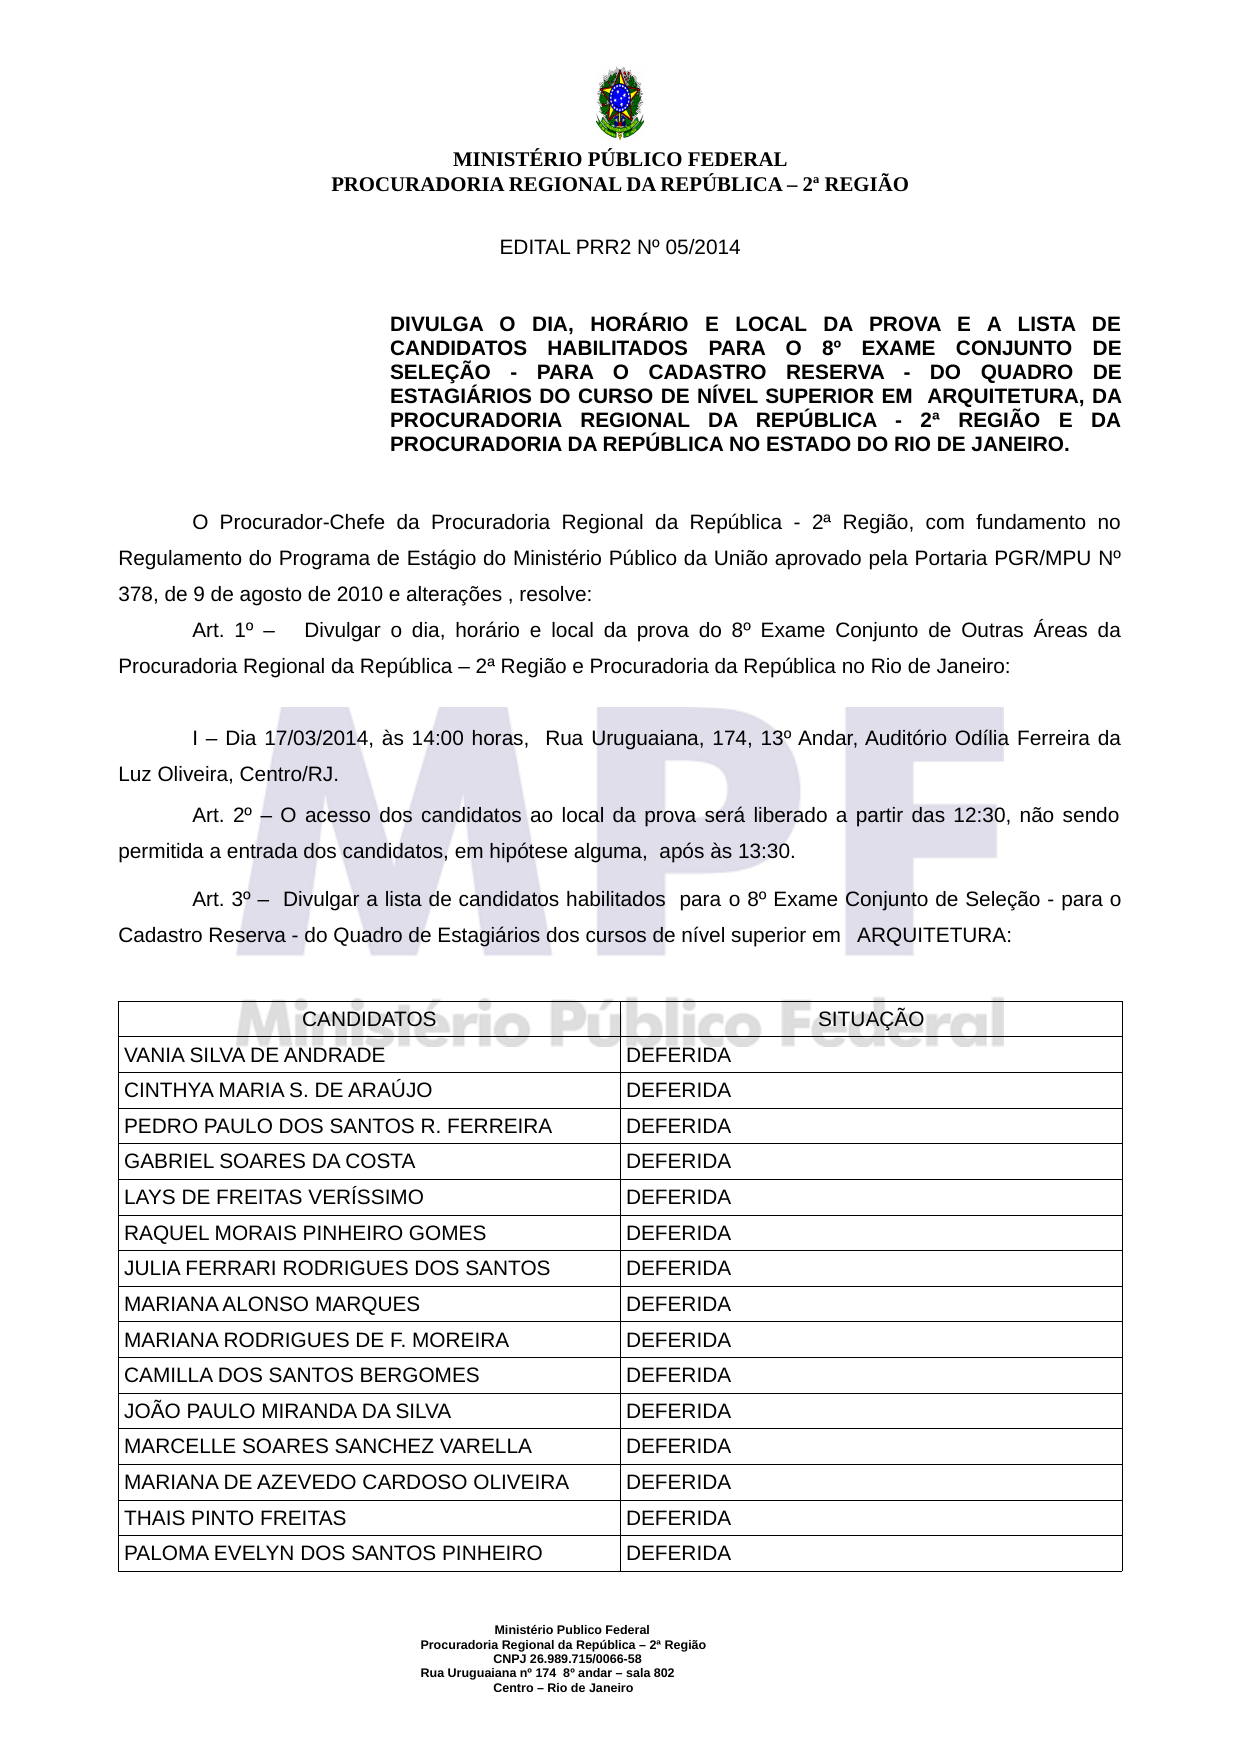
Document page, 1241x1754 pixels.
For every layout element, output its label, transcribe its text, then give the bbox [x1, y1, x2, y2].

table_cell CINTHYA MARIA S. DE ARAÚJO [119, 1073, 620, 1108]
table_cell DEFERIDA [621, 1501, 1122, 1535]
table_cell DEFERIDA [621, 1073, 1122, 1108]
picture [236, 863, 1004, 887]
table_cell MARIANA DE AZEVEDO CARDOSO OLIVEIRA [119, 1465, 620, 1499]
table_cell DEFERIDA [621, 1465, 1122, 1499]
table_header CANDIDATOS [119, 1002, 620, 1036]
table_cell MARCELLE SOARES SANCHEZ VARELLA [119, 1429, 620, 1464]
table_cell VANIA SILVA DE ANDRADE [119, 1037, 620, 1072]
picture [236, 785, 1004, 803]
table_cell JULIA FERRARI RODRIGUES DOS SANTOS [119, 1251, 620, 1286]
table_cell DEFERIDA [621, 1358, 1122, 1393]
table_cell DEFERIDA [621, 1536, 1122, 1571]
table_cell DEFERIDA [621, 1180, 1122, 1214]
table_cell GABRIEL SOARES DA COSTA [119, 1144, 620, 1179]
picture [236, 947, 1004, 1001]
table_cell RAQUEL MORAIS PINHEIRO GOMES [119, 1216, 620, 1250]
text Art. 3º – Divulgar a lista de candidatos habilitados para o 8º Exame Conjunto de Seleção - para o Cadastro Reserva - do Quadro de Estagiários dos cursos de nível superior em ARQUITETURA: [118, 887, 1122, 947]
table_cell CAMILLA DOS SANTOS BERGOMES [119, 1358, 620, 1393]
table_cell DEFERIDA [621, 1322, 1122, 1357]
table_cell JOÃO PAULO MIRANDA DA SILVA [119, 1394, 620, 1428]
table_cell PEDRO PAULO DOS SANTOS R. FERREIRA [119, 1109, 620, 1143]
text Art. 1º – Divulgar o dia, horário e local da prova do 8º Exame Conjunto de Outras Áreas da Procuradoria Regional da República – 2ª Região e Procuradoria da República no Rio de Janeiro: [118, 618, 1122, 678]
text EDITAL PRR2 Nº 05/2014 [118, 234, 1122, 258]
table_cell LAYS DE FREITAS VERÍSSIMO [119, 1180, 620, 1214]
table_cell DEFERIDA [621, 1251, 1122, 1286]
table_header SITUAÇÃO [621, 1002, 1122, 1036]
text Art. 2º – O acesso dos candidatos ao local da prova será liberado a partir das 12:30, não sendo permitida a entrada dos candidatos, em hipótese alguma, após às 13:30. [118, 803, 1122, 863]
table_cell MARIANA RODRIGUES DE F. MOREIRA [119, 1322, 620, 1357]
text O Procurador-Chefe da Procuradoria Regional da República - 2ª Região, com fundamento no Regulamento do Programa de Estágio do Ministério Público da União aprovado pela Portaria PGR/MPU Nº 378, de 9 de agosto de 2010 e alterações , resolve: [118, 510, 1122, 606]
table_cell DEFERIDA [621, 1144, 1122, 1179]
table_cell DEFERIDA [621, 1037, 1122, 1072]
table_cell THAIS PINTO FREITAS [119, 1501, 620, 1535]
table_cell PALOMA EVELYN DOS SANTOS PINHEIRO [119, 1536, 620, 1571]
table_cell MARIANA ALONSO MARQUES [119, 1287, 620, 1321]
table_cell DEFERIDA [621, 1287, 1122, 1321]
table_cell DEFERIDA [621, 1429, 1122, 1464]
picture [236, 707, 1004, 726]
table_cell DEFERIDA [621, 1216, 1122, 1250]
table_cell DEFERIDA [621, 1394, 1122, 1428]
text I – Dia 17/03/2014, às 14:00 horas, Rua Uruguaiana, 174, 13º Andar, Auditório Odília Ferreira da Luz Oliveira, Centro/RJ. [118, 726, 1122, 785]
table_cell DEFERIDA [621, 1109, 1122, 1143]
text DIVULGA O DIA, HORÁRIO E LOCAL DA PROVA E A LISTA DE CANDIDATOS HABILITADOS PARA O 8º EXAME CONJUNTO DE SELEÇÃO - PARA O CADASTRO RESERVA - DO QUADRO DE ESTAGIÁRIOS DO CURSO DE NÍVEL SUPERIOR EM ARQUITETURA, DA PROCURADORIA REGIONAL DA REPÚBLICA - 2ª REGIÃO E DA PROCURADORIA DA REPÚBLICA NO ESTADO DO RIO DE JANEIRO. [390, 312, 1122, 456]
